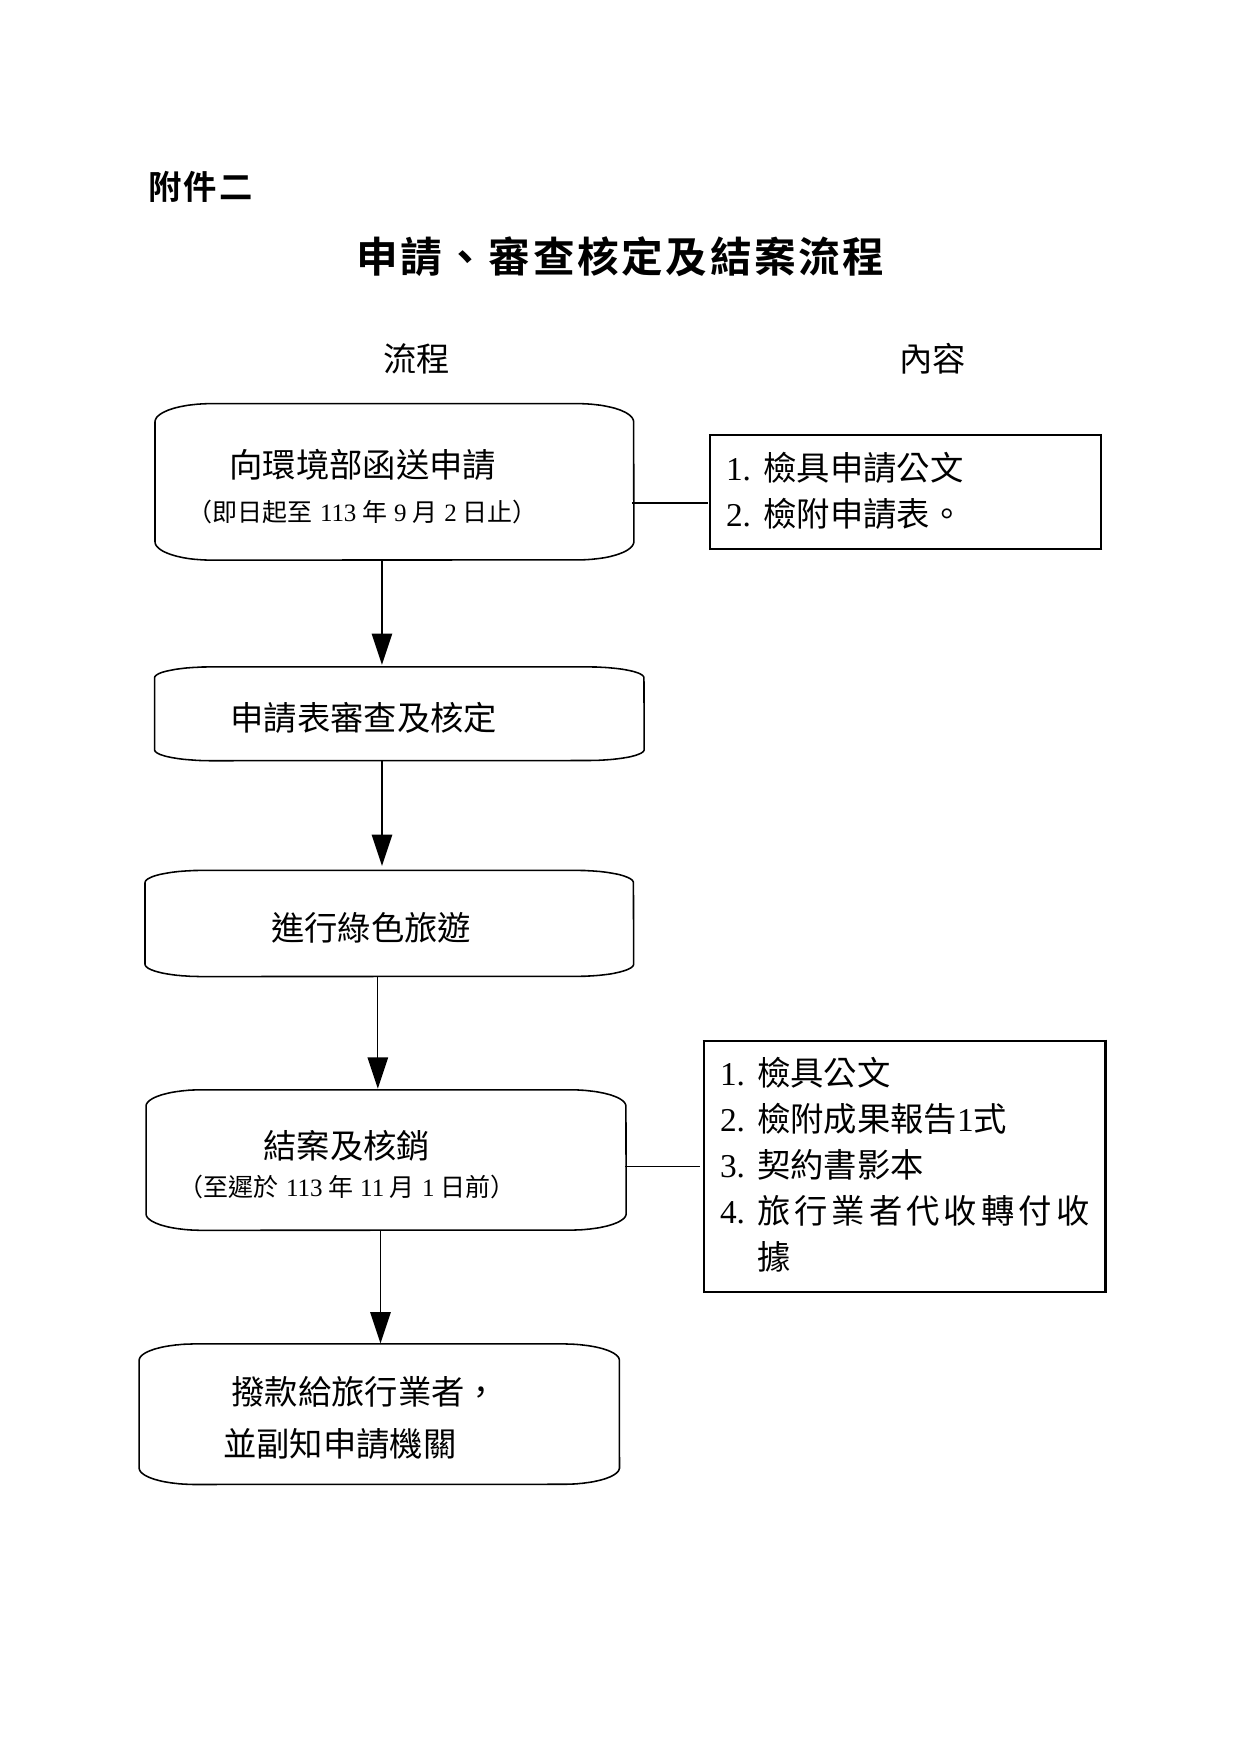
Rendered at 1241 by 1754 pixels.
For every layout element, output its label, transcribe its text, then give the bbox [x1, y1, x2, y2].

list 旅行業者匯撥帳戶資料 [720, 1278, 1089, 1284]
text 內容 [866, 333, 999, 373]
text 申請、審查核定及結案流程 [148, 239, 1092, 281]
list 檢附成果報告1式 [720, 1095, 1089, 1141]
text 流程 [350, 333, 483, 373]
list 檢具申請公文 [726, 443, 1085, 489]
list 旅行業者代收轉付收據 [720, 1187, 1089, 1278]
text 附件二 [148, 166, 1092, 208]
list 檢具公文 [720, 1049, 1089, 1095]
list 檢附申請表。 [726, 489, 1085, 535]
list 契約書影本 [720, 1141, 1089, 1187]
